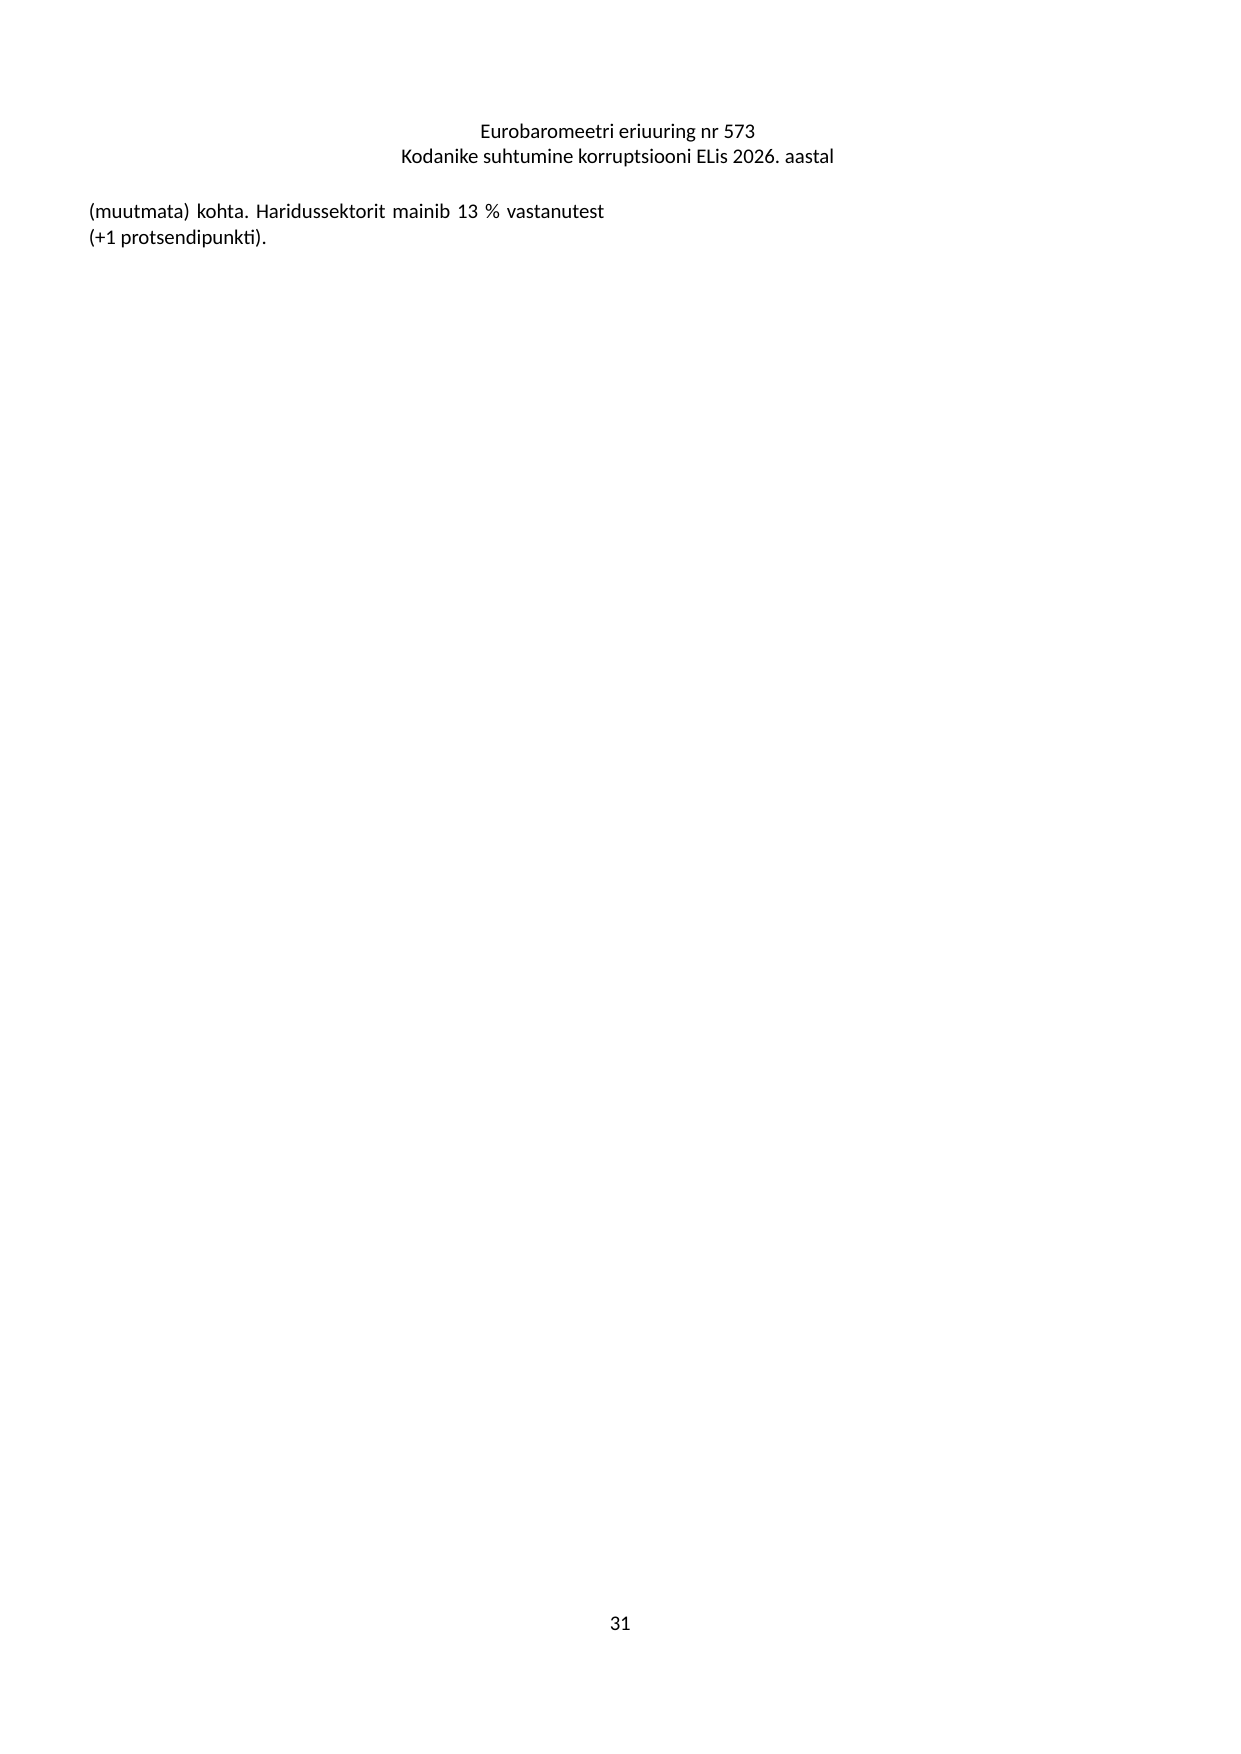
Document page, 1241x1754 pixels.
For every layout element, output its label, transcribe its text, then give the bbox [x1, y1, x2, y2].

text (muutmata) kohta. Haridussektorit mainib 13 % vastanutest (+1 protsendipunkti). [88, 198, 605, 249]
